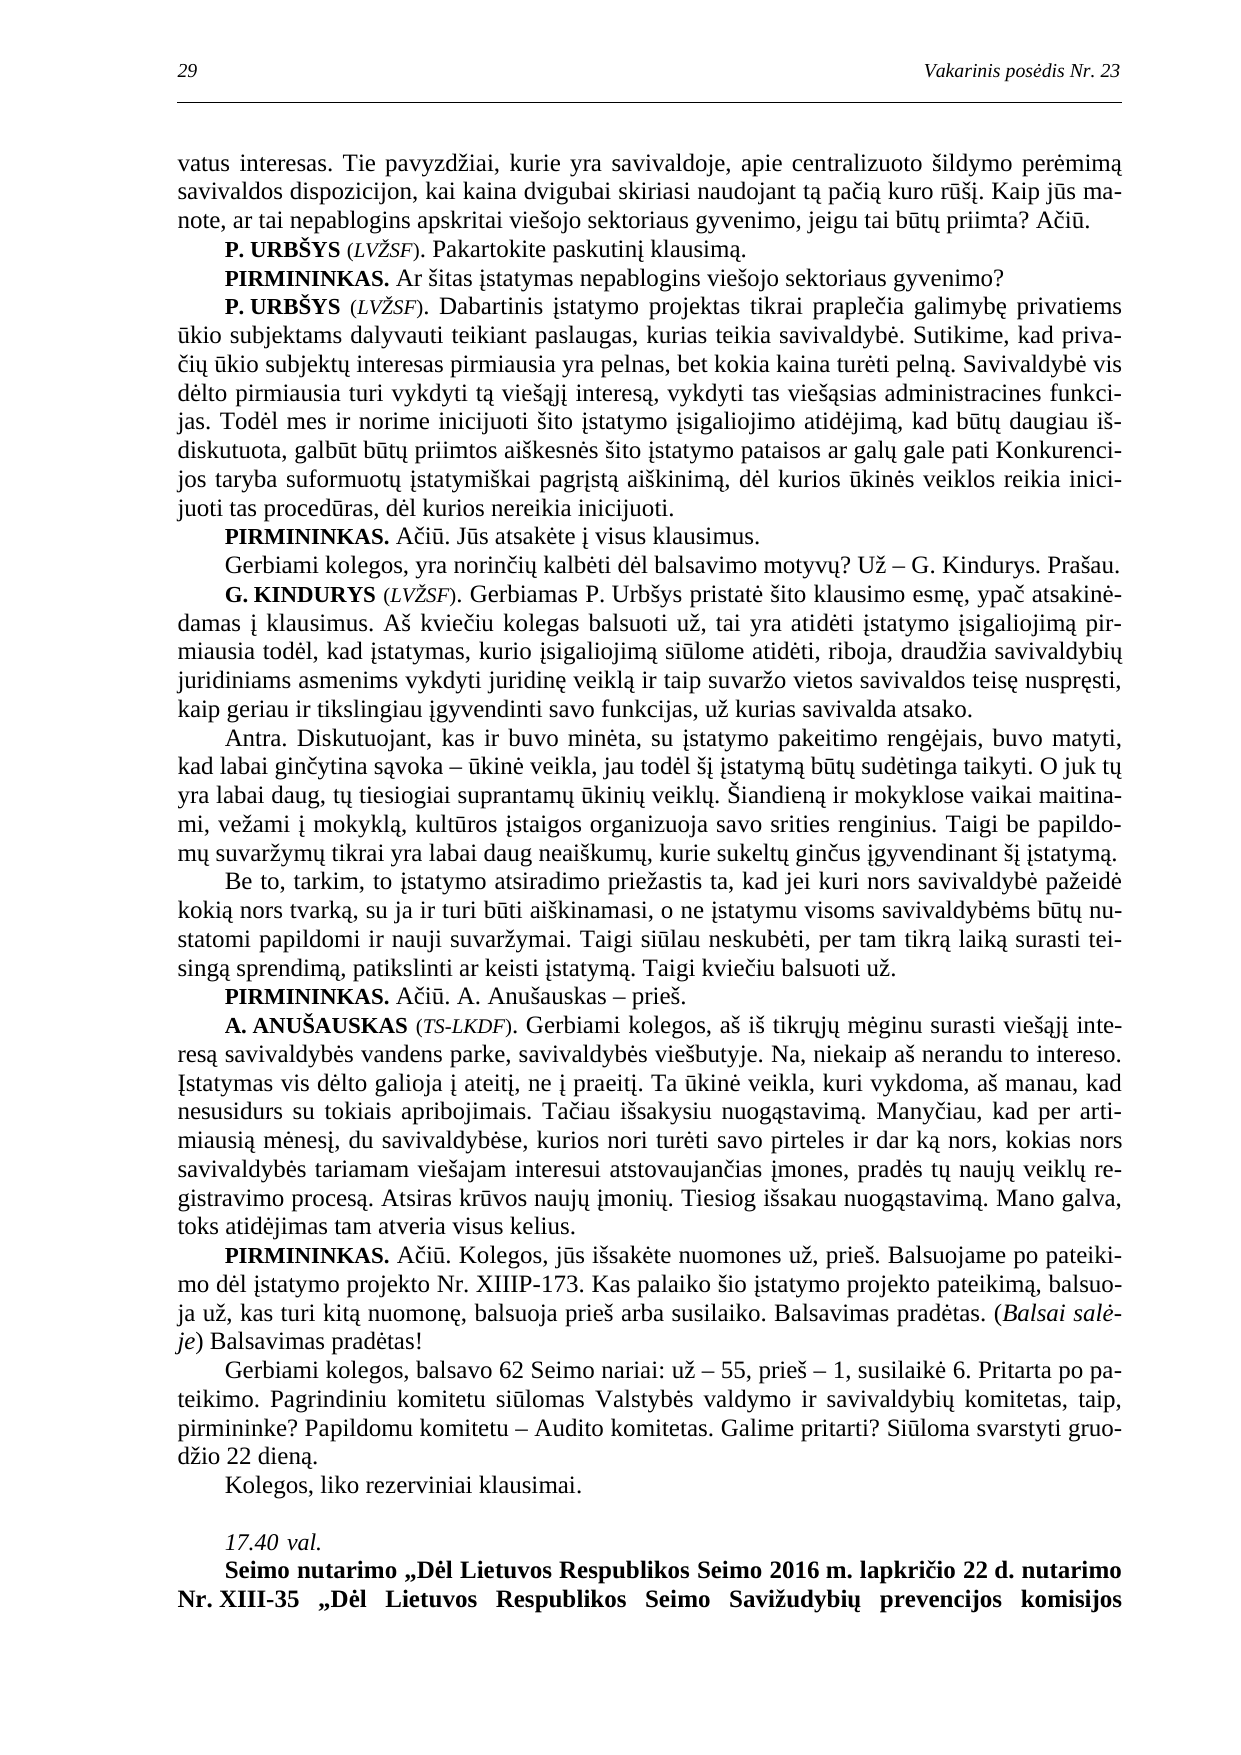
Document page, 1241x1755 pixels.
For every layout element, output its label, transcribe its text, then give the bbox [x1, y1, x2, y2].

text 17.40 val. [224, 1528, 1122, 1555]
text PIRMININKAS. Ar ši­tas įsta­ty­mas ne­pa­blo­gins vie­šo­jo sek­to­riaus gy­ve­ni­mo? [177, 263, 1122, 291]
text PIRMININKAS. Ačiū. Ko­le­gos, jūs iš­sa­kė­te nuo­mo­nes už, prieš. Bal­suo­ja­me po pa­tei­ki­mo dėl įsta­ty­mo pro­jek­to Nr. XIIIP-173. Kas pa­lai­ko šio įsta­ty­mo pro­jek­to pa­tei­ki­mą, bal­suo­ja už, kas tu­ri ki­tą nuo­mo­nę, bal­suo­ja prieš ar­ba su­si­lai­ko. Bal­sa­vi­mas pra­dė­tas. (Bal­sai sa­lė­je) Bal­sa­vi­mas pra­dė­tas! [177, 1240, 1122, 1355]
text A. ANUŠAUSKAS (TS-LKDF). Ger­bia­mi ko­le­gos, aš iš tik­rų­jų mė­gi­nu su­ras­ti vie­šą­jį in­te­re­są sa­vi­val­dy­bės van­dens par­ke, sa­vi­val­dy­bės vieš­bu­ty­je. Na, nie­kaip aš ne­ran­du to in­te­re­so. Įsta­ty­mas vis dėl­to ga­lio­ja į at­ei­tį, ne į pra­ei­tį. Ta ūki­nė veik­la, ku­ri vyk­do­ma, aš ma­nau, kad ne­su­si­durs su to­kiais ap­ri­bo­ji­mais. Ta­čiau iš­sa­ky­siu nuo­gąs­ta­vi­mą. Ma­ny­čiau, kad per ar­ti­miau­sią mė­ne­sį, du sa­vi­val­dy­bė­se, ku­rios no­ri tu­rė­ti sa­vo pir­te­les ir dar ką nors, ko­kias nors sa­vi­val­dy­bės ta­ria­mam vie­ša­jam in­te­re­sui at­sto­vau­jan­čias įmo­nes, pra­dės tų nau­jų veik­lų re­gist­ra­vi­mo pro­ce­są. At­si­ras krū­vos nau­jų įmo­nių. Tie­siog iš­sa­kau nuo­gąs­ta­vi­mą. Ma­no gal­va, toks ati­dė­ji­mas tam at­ve­ria vi­sus ke­lius. [177, 1010, 1122, 1240]
text Sei­mo nu­ta­ri­mo „Dėl Lie­tu­vos Res­pub­li­kos Sei­mo 2016 m. lap­kri­čio 22 d. nu­ta­ri­mo Nr. XIII-35 „Dėl Lie­tu­vos Res­pub­li­kos Sei­mo Sa­vi­žu­dy­bių pre­ven­ci­jos ko­mi­si­jos [177, 1555, 1122, 1613]
text P. URBŠYS (LVŽSF). Da­bar­ti­nis įsta­ty­mo pro­jek­tas tik­rai pra­ple­čia ga­li­my­bę pri­va­tiems ūkio sub­jek­tams da­ly­vau­ti tei­kiant pa­slau­gas, ku­rias tei­kia sa­vi­val­dy­bė. Su­ti­ki­me, kad pri­va­čių ūkio sub­jek­tų in­te­re­sas pir­miau­sia yra pel­nas, bet ko­kia kai­na tu­rė­ti pel­ną. Sa­vi­val­dy­bė vis dėl­to pir­miau­sia tu­ri vyk­dy­ti tą vie­šą­jį in­te­re­są, vyk­dy­ti tas vie­šą­sias ad­mi­nist­ra­ci­nes funk­ci­jas. To­dėl mes ir no­ri­me ini­ci­juo­ti ši­to įsta­ty­mo įsi­ga­lio­ji­mo ati­dė­ji­mą, kad bū­tų dau­giau iš­dis­ku­tuo­ta, gal­būt bū­tų pri­im­tos aiš­kes­nės ši­to įsta­ty­mo pa­tai­sos ar ga­lų ga­le pa­ti Kon­ku­ren­ci­jos ta­ry­ba su­for­muo­tų įsta­ty­miš­kai pa­grįs­tą aiš­ki­ni­mą, dėl ku­rios ūki­nės veik­los rei­kia ini­ci­juo­ti tas pro­ce­dū­ras, dėl ku­rios ne­rei­kia ini­ci­juo­ti. [177, 291, 1122, 521]
text Ger­bia­mi ko­le­gos, yra no­rin­čių kal­bė­ti dėl bal­sa­vi­mo mo­ty­vų? Už – G. Kin­du­rys. Pra­šau. [177, 550, 1122, 579]
text PIRMININKAS. Ačiū. Jūs at­sa­kė­te į vi­sus klau­si­mus. [177, 521, 1122, 550]
text An­tra. Dis­ku­tuo­jant, kas ir bu­vo mi­nė­ta, su įsta­ty­mo pa­kei­ti­mo ren­gė­jais, bu­vo ma­ty­ti, kad la­bai gin­čy­ti­na są­vo­ka – ūki­nė veik­la, jau to­dėl šį įsta­ty­mą bū­tų su­dė­tin­ga tai­ky­ti. O juk tų yra la­bai daug, tų tie­sio­giai su­pran­ta­mų ūki­nių veik­lų. Šian­die­ną ir mo­kyk­lo­se vai­kai mai­ti­na­mi, ve­ža­mi į mo­kyk­lą, kul­tū­ros įstai­gos or­ga­ni­zuo­ja sa­vo sri­ties ren­gi­nius. Tai­gi be pa­pil­do­mų su­var­žy­mų tik­rai yra la­bai daug ne­aiš­ku­mų, ku­rie su­kel­tų gin­čus įgy­ven­di­nant šį įsta­ty­mą. [177, 723, 1122, 866]
text Ko­le­gos, li­ko re­zer­vi­niai klau­si­mai. [177, 1470, 1122, 1499]
text va­tus in­te­re­sas. Tie pa­vyz­džiai, ku­rie yra sa­vi­val­do­je, apie cen­tra­li­zuo­to šil­dy­mo pe­rė­mi­mą sa­vi­val­dos dis­po­zi­ci­jon, kai kai­na dvi­gu­bai ski­ria­si nau­do­jant tą pa­čią ku­ro rū­šį. Kaip jūs ma­no­te, ar tai ne­pa­blo­gins ap­skri­tai vie­šo­jo sek­to­riaus gy­ve­ni­mo, jei­gu tai bū­tų pri­im­ta? Ačiū. [177, 148, 1122, 234]
text G. KINDURYS (LVŽSF). Ger­bia­mas P. Urb­šys pri­sta­tė ši­to klau­si­mo es­mę, ypač at­sa­ki­nė­da­mas į klau­si­mus. Aš kvie­čiu ko­le­gas bal­suo­ti už, tai yra ati­dė­ti įsta­ty­mo įsi­ga­lio­ji­mą pir­miau­sia to­dėl, kad įsta­ty­mas, ku­rio įsi­ga­lio­ji­mą siū­lo­me ati­dė­ti, ri­bo­ja, drau­džia sa­vi­val­dy­bių ju­ri­di­niams as­me­nims vyk­dy­ti ju­ri­di­nę veik­lą ir taip su­var­žo vie­tos sa­vi­val­dos tei­sę nu­spręs­ti, kaip ge­riau ir tiks­lin­giau įgy­ven­din­ti sa­vo funk­ci­jas, už ku­rias sa­vi­val­da at­sa­ko. [177, 579, 1122, 723]
text Ger­bia­mi ko­le­gos, bal­sa­vo 62 Sei­mo na­riai: už – 55, prieš – 1, su­si­lai­kė 6. Pri­tar­ta po pa­tei­ki­mo. Pa­grin­di­niu ko­mi­te­tu siū­lo­mas Vals­ty­bės val­dy­mo ir sa­vi­val­dy­bių ko­mi­te­tas, taip, pir­mi­nin­ke? Pa­pil­do­mu ko­mi­te­tu – Au­di­to ko­mi­te­tas. Ga­li­me pri­tar­ti? Siū­lo­ma svars­ty­ti gruo­džio 22 die­ną. [177, 1355, 1122, 1470]
text PIRMININKAS. Ačiū. A. Anu­šaus­kas – prieš. [177, 981, 1122, 1010]
text P. URBŠYS (LVŽSF). Pa­kar­to­ki­te pas­ku­ti­nį klau­si­mą. [177, 234, 1122, 263]
text Be to, tar­kim, to įsta­ty­mo at­si­ra­di­mo prie­žas­tis ta, kad jei ku­ri nors sa­vi­val­dy­bė pa­žei­dė ko­kią nors tvar­ką, su ja ir tu­ri bū­ti aiš­ki­na­ma­si, o ne įsta­ty­mu vi­soms sa­vi­val­dy­bėms bū­tų nu­sta­to­mi pa­pil­do­mi ir nau­ji su­var­žy­mai. Tai­gi siū­lau ne­sku­bė­ti, per tam tik­rą lai­ką su­ras­ti tei­sin­gą spren­di­mą, pa­tiks­lin­ti ar keis­ti įsta­ty­mą. Tai­gi kvie­čiu bal­suo­ti už. [177, 866, 1122, 981]
